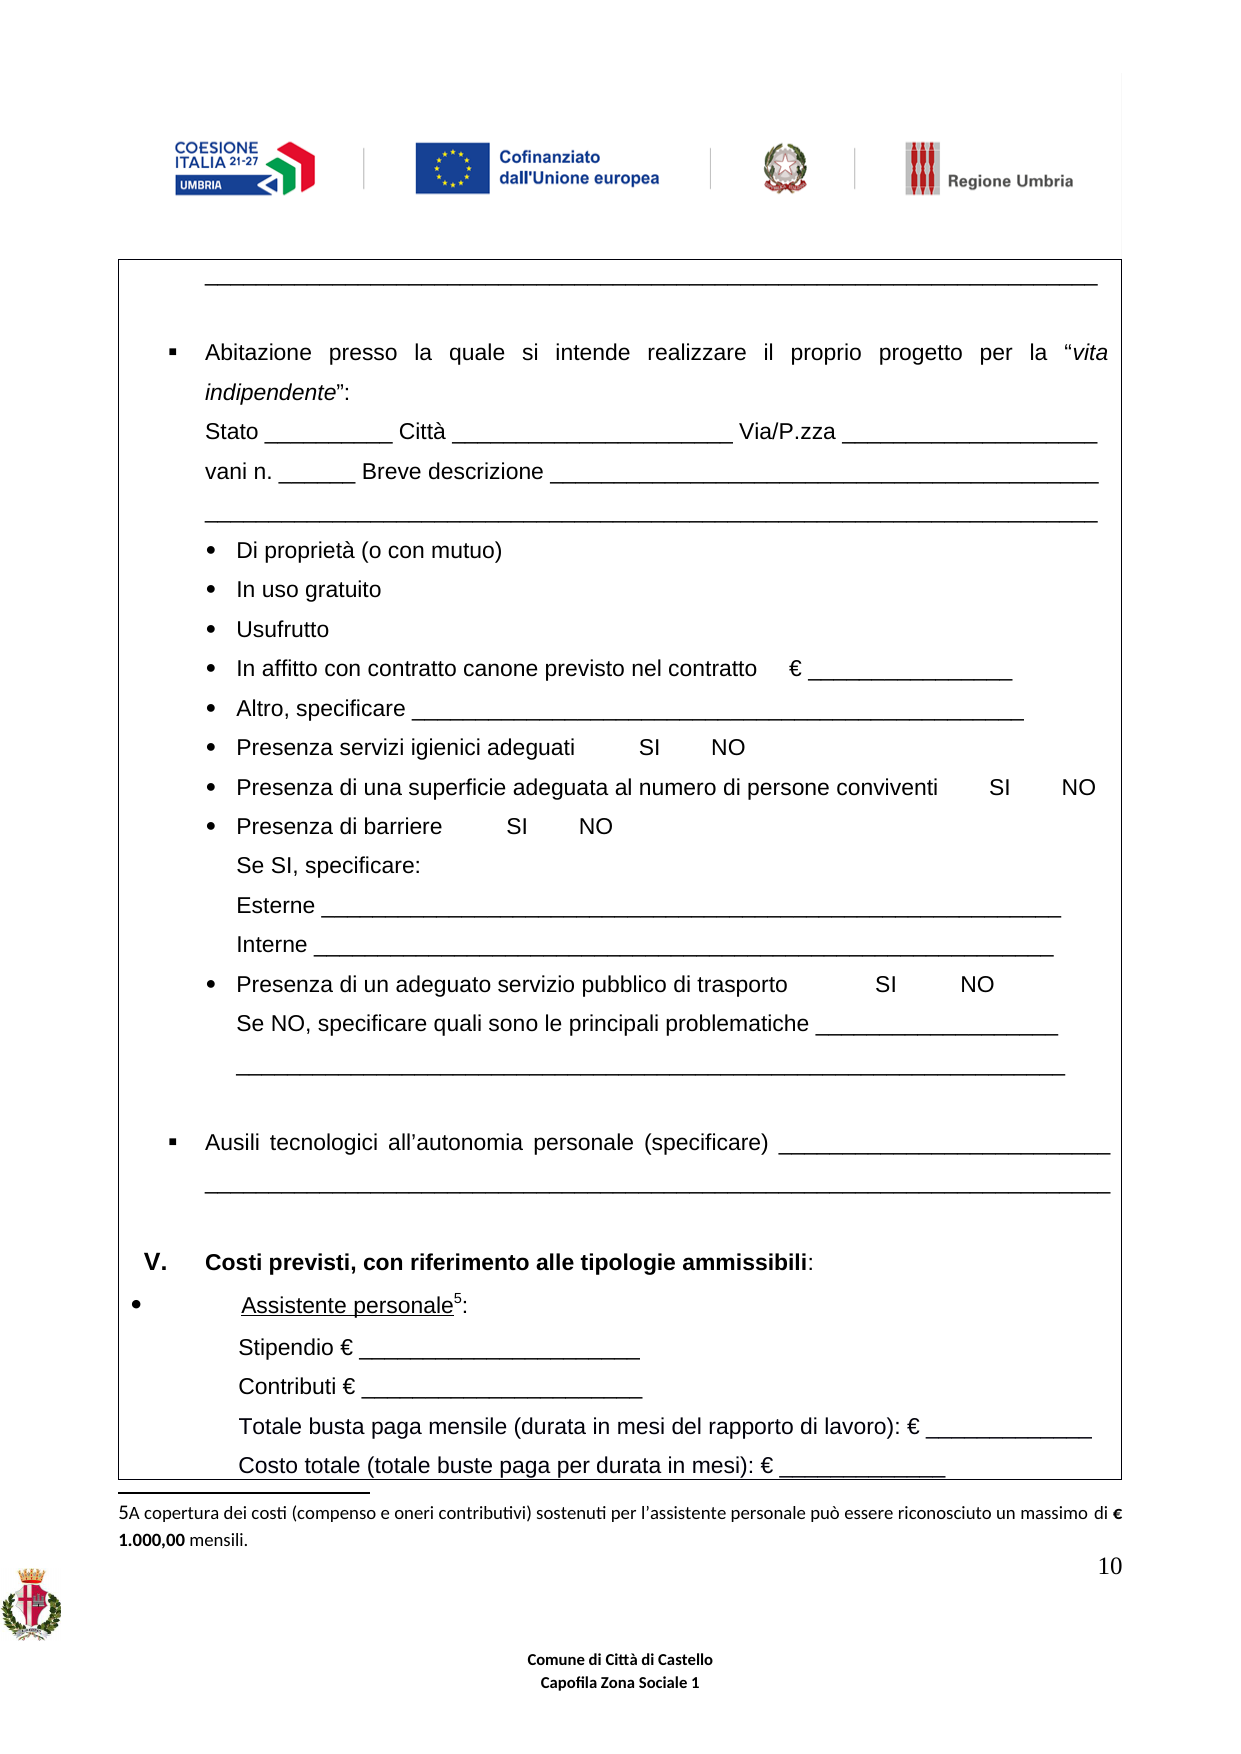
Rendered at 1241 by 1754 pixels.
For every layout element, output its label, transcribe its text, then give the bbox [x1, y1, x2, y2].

picture [118, 73, 1122, 259]
table_header di voler realizzare il seguente progetto personale per la “vita indipendente”: Obiettivi di vita che si intendono perseguire connessi a salute, relazione affettive e di cura, relazioni sociali, autonomia ed autosufficienza personale, formazione, lavoro, mobilità, espressione personale (a titolo esemplificativo ma non esaustivo) e indicazione in mesi della durata del progetto: ________________________________________________________________________________________________________________________________________________________________________________________________________________________________________________________________________________________________________________________________________________________________________________________________________________________________________________________________________________________________________________________________________________________________________________________________________________________________ Condizione attuale: Ricovero presso una struttura residenziale al momento della presentazione della domanda: SI NO Svolgimento di uno stage formativo/lavorativo al fine di concludere il proprio percorso scolastico (solo per persone di età inferiore ai 18 anni, ma comunque superiore a 16, al momento di presentazione della domanda): SI NO Esistenza di un progetto di “vita indipendente” in corso (solo per i richiedenti di età superiore a 64 anni al momento di presentazione della domanda): SI NO Svolgimento di un lavoro SI NO Se SI, quale _________________________________________ Specificare tipologia contratto ____________________________ Frequenza di un corso di studio SI NO Se SI, quale _________________________________________ Presso _____________________________________________ Possesso di patente di guida SI NO Rilasciata da ________________ data di scadenza _______________; Se NO, indicare il mezzo con il abitualmente si sposta ___________________________ ______________________________________________________________________ Beneficio di servizi /interventi sociali, socio-sanitari, sanitari SI NO Se SI, specificare di quali interventi o prestazioni si beneficia (es. assistenza domiciliare, contributi economici, trasporto sociale, centro diurno) modalità e tempi (es. ore settimanali di assistenza domiciliare) __________________________________________________ ______________________________________________________________________ Presenza di un assistente personale, già contrattualizzato al momento di presentazione della domanda, per lo svolgimento di attività diverse da quelle indicate nel progetto per la “vita indipendente” SI NO Se SI, per un totale di € ______________ mensili. Obiettivi di prevista evoluzione del progetto connessi a salute, relazione affettive e di cura, relazioni sociali, autonomia ed autosufficienza personale, formazione, lavoro, mobilità, espressione personale (a titolo esemplificativo ma non esaustivo): _______________________________________________________________________________________________________________________________________________________________________________________________________________________________________________________________________________________________________________________________________________________________________________________________________________________________________________________________________________________________________________________________________________________________________________________ Necessità della persona: _________________________________________________________________________________________________________________________________________________________________________________________________________________________________________________________________________________________________________________________________________________________________________________________________________________________________________________________________________________________________________________ Assunzione con contratto di lavoro dell’assistente personale nel rispetto della normativa vigente: SI NO Generalità dell’assistente personale (se conosciute al momento di presentazione della domanda): Cognome ______________________________ Nome ________________________________ nato/a il ________ a ________________________ Prov. ________ e residente in ___________________________ Via / P.zza ____________________ n° _____ CAP__________ tel. ___________________ Codice Fiscale _________________________ Presenza di persone amici e/o parenti di supporto nella realizzazione del progetto di “vita indipendente” : SI NO Generalità dell’amico/parente (se conosciute al momento di presentazione della domanda): Cognome ______________________________ Nome _________________________________ nato/a il _________ a ____________________ Prov.________ e residente in _________________________ Via / P.zza ______________________ n° _______ CAP_____________ tel. ___________________ Codice Fiscale _________________________ Descrizione delle attività per le quali si prevede il supporto dell’assistente personale e/o del familiare, dell’amico o di altro parente (specificare a parte le attività previste per l’assistente personale e la loro eventuale evoluzione durante il periodo di durata del progetto): attività di mobilità personale: _______________________________________________ ______________________________________________________________________ attività di cura della persona: _______________________________________________ ______________________________________________________________________ attività lavorative: ________________________________________________________ ______________________________________________________________________ attività scolastiche, universitarie e formative: __________________________________ _____________________________________________________________________ attività per il tempo libero e l’inclusione sociale: ________________________________ ______________________________________________________________________ attività di comunicazione: _________________________________________________ ______________________________________________________________________ Altro, specificare: ________________________________________________________ ______________________________________________________________________ Abitazione presso la quale si intende realizzare il proprio progetto per la “vita indipendente”: Stato __________ Città ______________________ Via/P.zza ____________________ vani n. ______ Breve descrizione ___________________________________________ ______________________________________________________________________ Di proprietà (o con mutuo) In uso gratuito Usufrutto In affitto con contratto canone previsto nel contratto € ________________ Altro, specificare ________________________________________________ Presenza servizi igienici adeguati SI NO Presenza di una superficie adeguata al numero di persone conviventi SI NO Presenza di barriere SI NO Se SI, specificare: Esterne __________________________________________________________ Interne __________________________________________________________ Presenza di un adeguato servizio pubblico di trasporto SI NO Se NO, specificare quali sono le principali problematiche ___________________ _________________________________________________________________ Ausili tecnologici all’autonomia personale (specificare) __________________________ _______________________________________________________________________ Costi previsti, con riferimento alle tipologie ammissibili: Assistente personale: Stipendio € ______________________ Contributi € ______________________ Totale busta paga mensile (durata in mesi del rapporto di lavoro): € _____________ Costo totale (totale buste paga per durata in mesi): € _____________ Canone di locazione di unità immobiliare (totale): € ______________ Ausili tecnologici all’autonomia personale (totale): € ______________ Totale FSE+: € _______________ Altri costi totale (specificare): € __________________________ [119, 260, 1121, 1478]
